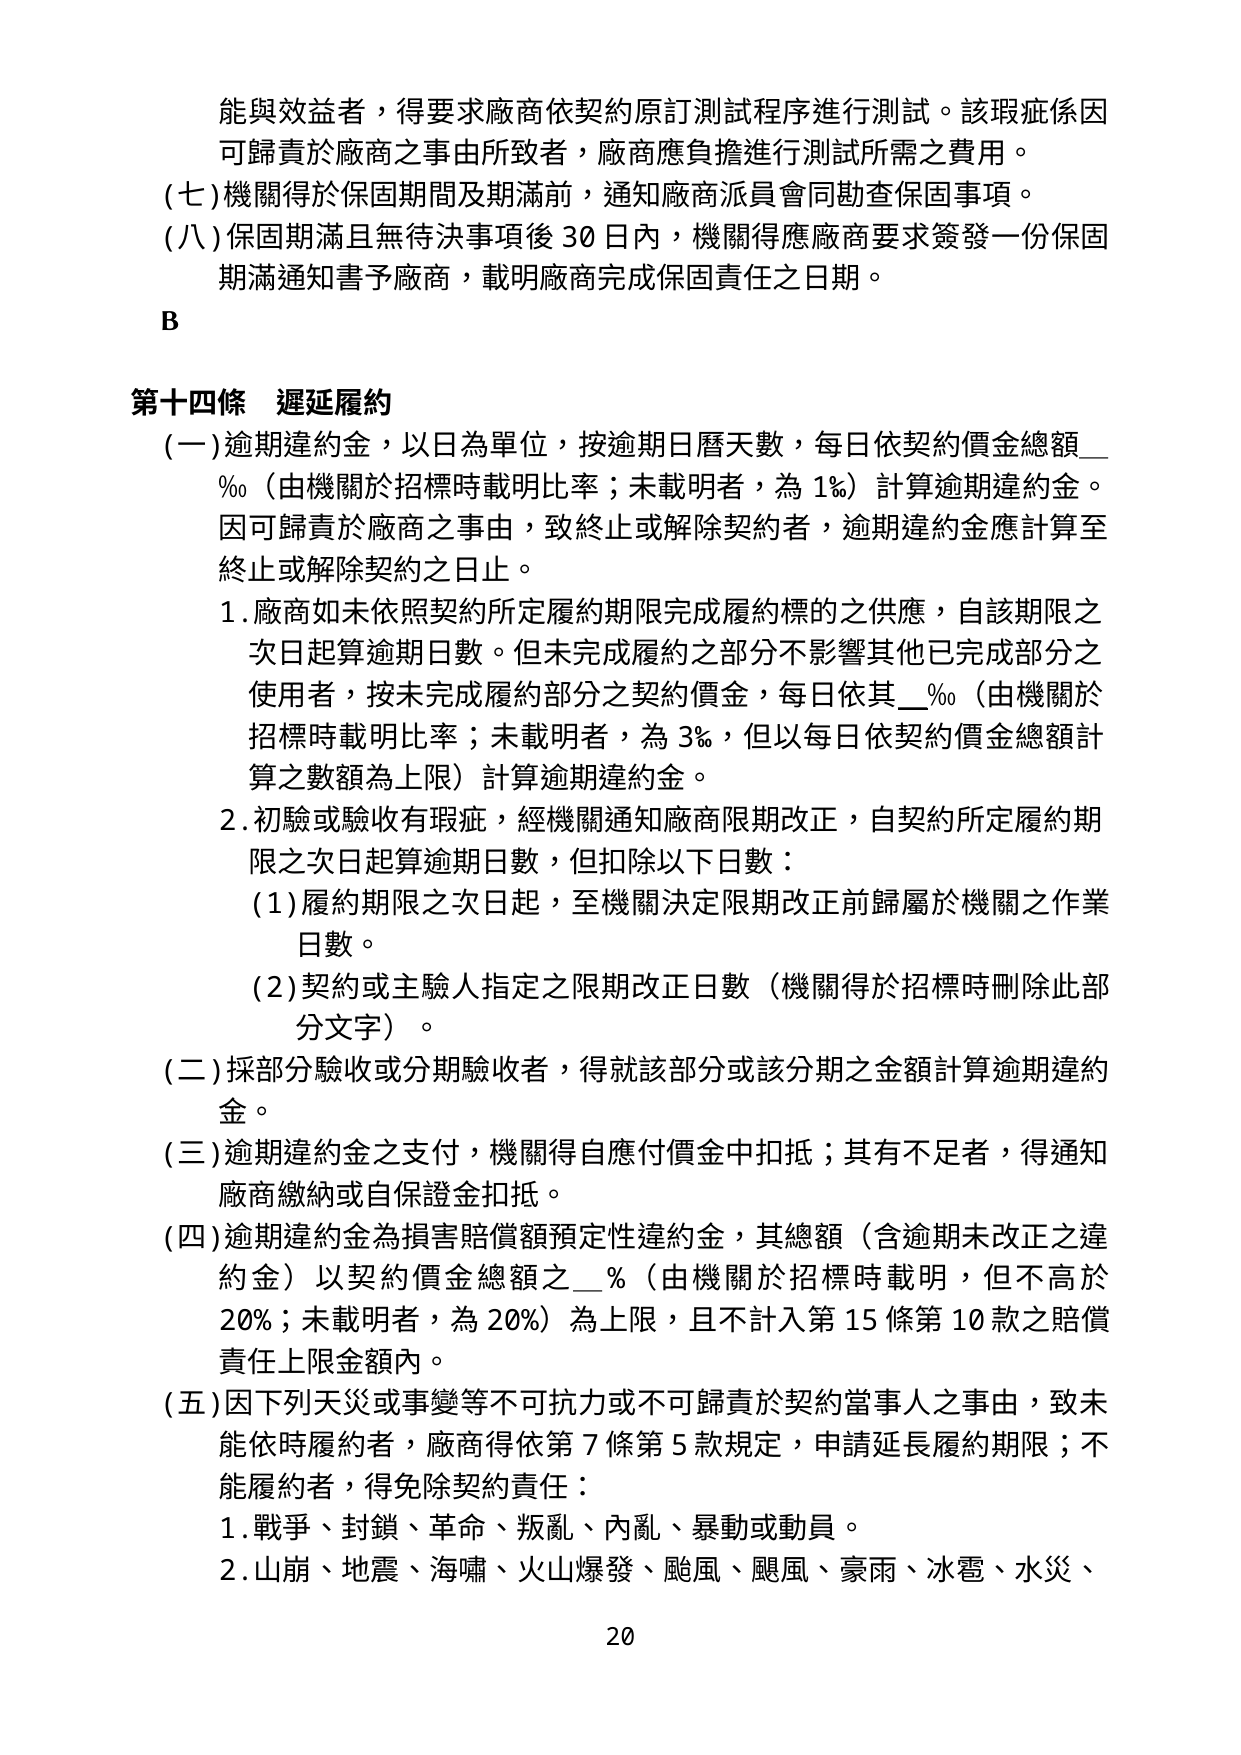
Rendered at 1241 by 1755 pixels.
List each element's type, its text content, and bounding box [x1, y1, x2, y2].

text 2.山崩、地震、海嘯、火山爆發、颱風、颶風、豪雨、冰雹、水災、 [218, 1547, 1104, 1589]
text 能與效益者，得要求廠商依契約原訂測試程序進行測試。該瑕疵係因可歸責於廠商之事由所致者，廠商應負擔進行測試所需之費用。 [159, 89, 1110, 172]
text  [159, 297, 1110, 339]
text (四)逾期違約金為損害賠償額預定性違約金，其總額（含逾期未改正之違約金）以契約價金總額之＿%（由機關於招標時載明，但不高於20%；未載明者，為20%）為上限，且不計入第15條第10款之賠償責任上限金額內。 [159, 1214, 1110, 1380]
text (一)逾期違約金，以日為單位，按逾期日曆天數，每日依契約價金總額＿‰（由機關於招標時載明比率；未載明者，為1‰）計算逾期違約金。因可歸責於廠商之事由，致終止或解除契約者，逾期違約金應計算至終止或解除契約之日止。 [159, 422, 1110, 589]
text (1)履約期限之次日起，至機關決定限期改正前歸屬於機關之作業日數。 [248, 880, 1110, 964]
text (五)因下列天災或事變等不可抗力或不可歸責於契約當事人之事由，致未能依時履約者，廠商得依第7條第5款規定，申請延長履約期限；不能履約者，得免除契約責任： [159, 1380, 1110, 1505]
text 1.戰爭、封鎖、革命、叛亂、內亂、暴動或動員。 [218, 1505, 1104, 1547]
text 1.廠商如未依照契約所定履約期限完成履約標的之供應，自該期限之次日起算逾期日數。但未完成履約之部分不影響其他已完成部分之使用者，按未完成履約部分之契約價金，每日依其＿‰（由機關於招標時載明比率；未載明者，為3‰，但以每日依契約價金總額計算之數額為上限）計算逾期違約金。 [218, 589, 1104, 797]
text (二)採部分驗收或分期驗收者，得就該部分或該分期之金額計算逾期違約金。 [159, 1047, 1110, 1130]
text (八)保固期滿且無待決事項後30日內，機關得應廠商要求簽發一份保固期滿通知書予廠商，載明廠商完成保固責任之日期。 [159, 214, 1110, 297]
text 第十四條 遲延履約 [130, 380, 1110, 422]
text (2)契約或主驗人指定之限期改正日數（機關得於招標時刪除此部分文字）。 [248, 964, 1110, 1047]
text 2.初驗或驗收有瑕疵，經機關通知廠商限期改正，自契約所定履約期限之次日起算逾期日數，但扣除以下日數： [218, 797, 1104, 880]
text (三)逾期違約金之支付，機關得自應付價金中扣抵；其有不足者，得通知廠商繳納或自保證金扣抵。 [159, 1130, 1110, 1214]
text (七)機關得於保固期間及期滿前，通知廠商派員會同勘查保固事項。 [159, 172, 1110, 214]
